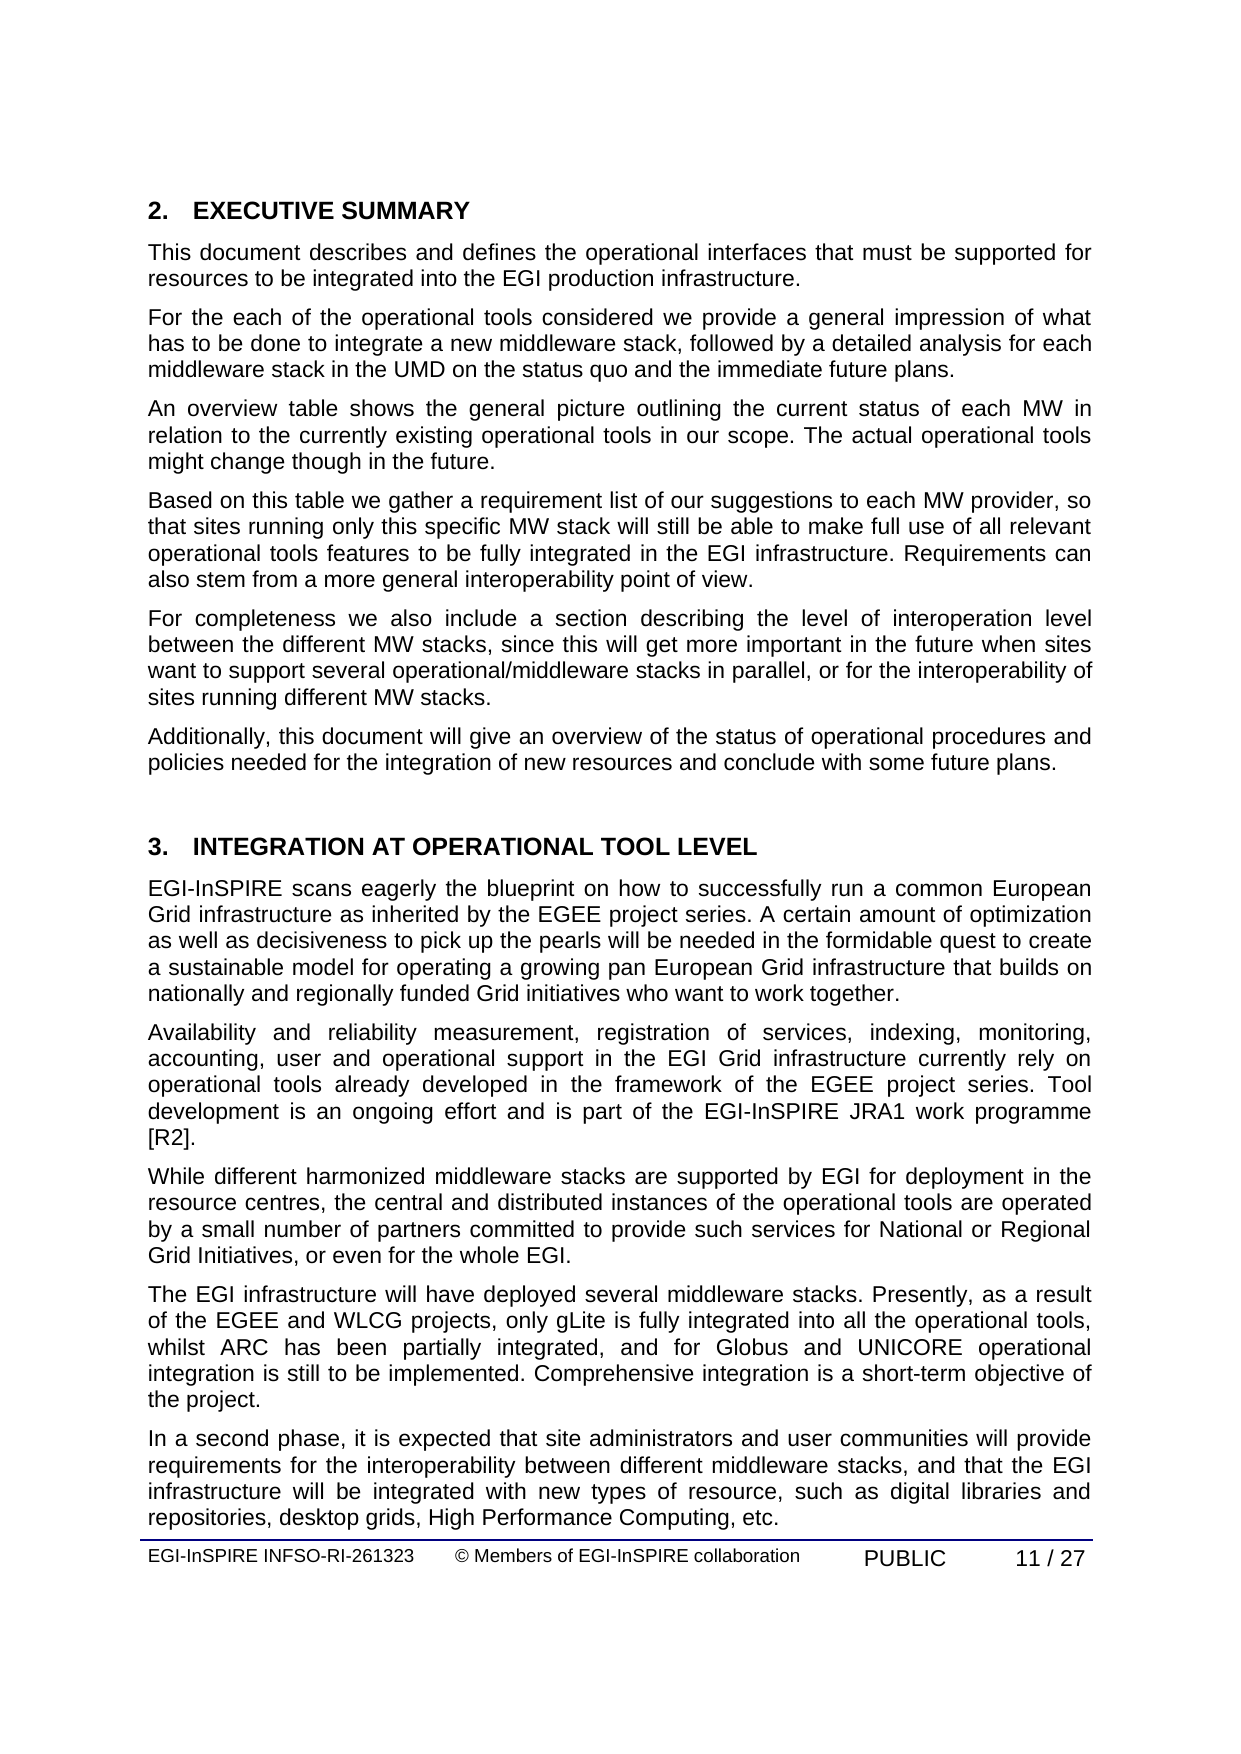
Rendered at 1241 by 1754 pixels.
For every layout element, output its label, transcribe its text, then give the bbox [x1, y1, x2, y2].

text This document describes and defines the operational interfaces that must be supported for resources to be integrated into the EGI production infrastructure. [148, 238, 1093, 291]
text Additionally, this document will give an overview of the status of operational procedures and policies needed for the integration of new resources and conclude with some future plans. [148, 723, 1093, 775]
subtitle Executive Summary [148, 196, 1093, 225]
text Availability and reliability measurement, registration of services, indexing, monitoring, accounting, user and operational support in the EGI Grid infrastructure currently rely on operational tools already developed in the framework of the EGEE project series. Tool development is an ongoing effort and is part of the EGI-InSPIRE JRA1 work programme [R2]. [148, 1019, 1093, 1151]
text While different harmonized middleware stacks are supported by EGI for deployment in the resource centres, the central and distributed instances of the operational tools are operated by a small number of partners committed to provide such services for National or Regional Grid Initiatives, or even for the whole EGI. [148, 1163, 1093, 1268]
text EGI-InSPIRE scans eagerly the blueprint on how to successfully run a common European Grid infrastructure as inherited by the EGEE project series. A certain amount of optimization as well as decisiveness to pick up the pearls will be needed in the formidable quest to create a sustainable model for operating a growing pan European Grid infrastructure that builds on nationally and regionally funded Grid initiatives who want to work together. [148, 874, 1093, 1006]
text For the each of the operational tools considered we provide a general impression of what has to be done to integrate a new middleware stack, followed by a detailed analysis for each middleware stack in the UMD on the status quo and the immediate future plans. [148, 304, 1093, 383]
subtitle Integration at Operational Tool Level [148, 832, 1093, 861]
text Based on this table we gather a requirement list of our suggestions to each MW provider, so that sites running only this specific MW stack will still be able to make full use of all relevant operational tools features to be fully integrated in the EGI infrastructure. Requirements can also stem from a more general interoperability point of view. [148, 487, 1093, 592]
text An overview table shows the general picture outlining the current status of each MW in relation to the currently existing operational tools in our scope. The actual operational tools might change though in the future. [148, 395, 1093, 474]
text For completeness we also include a section describing the level of interoperation level between the different MW stacks, since this will get more important in the future when sites want to support several operational/middleware stacks in parallel, or for the interoperability of sites running different MW stacks. [148, 605, 1093, 710]
text The EGI infrastructure will have deployed several middleware stacks. Presently, as a result of the EGEE and WLCG projects, only gLite is fully integrated into all the operational tools, whilst ARC has been partially integrated, and for Globus and UNICORE operational integration is still to be implemented. Comprehensive integration is a short-term objective of the project. [148, 1281, 1093, 1413]
text In a second phase, it is expected that site administrators and user communities will provide requirements for the interoperability between different middleware stacks, and that the EGI infrastructure will be integrated with new types of resource, such as digital libraries and repositories, desktop grids, High Performance Computing, etc. [148, 1425, 1093, 1531]
